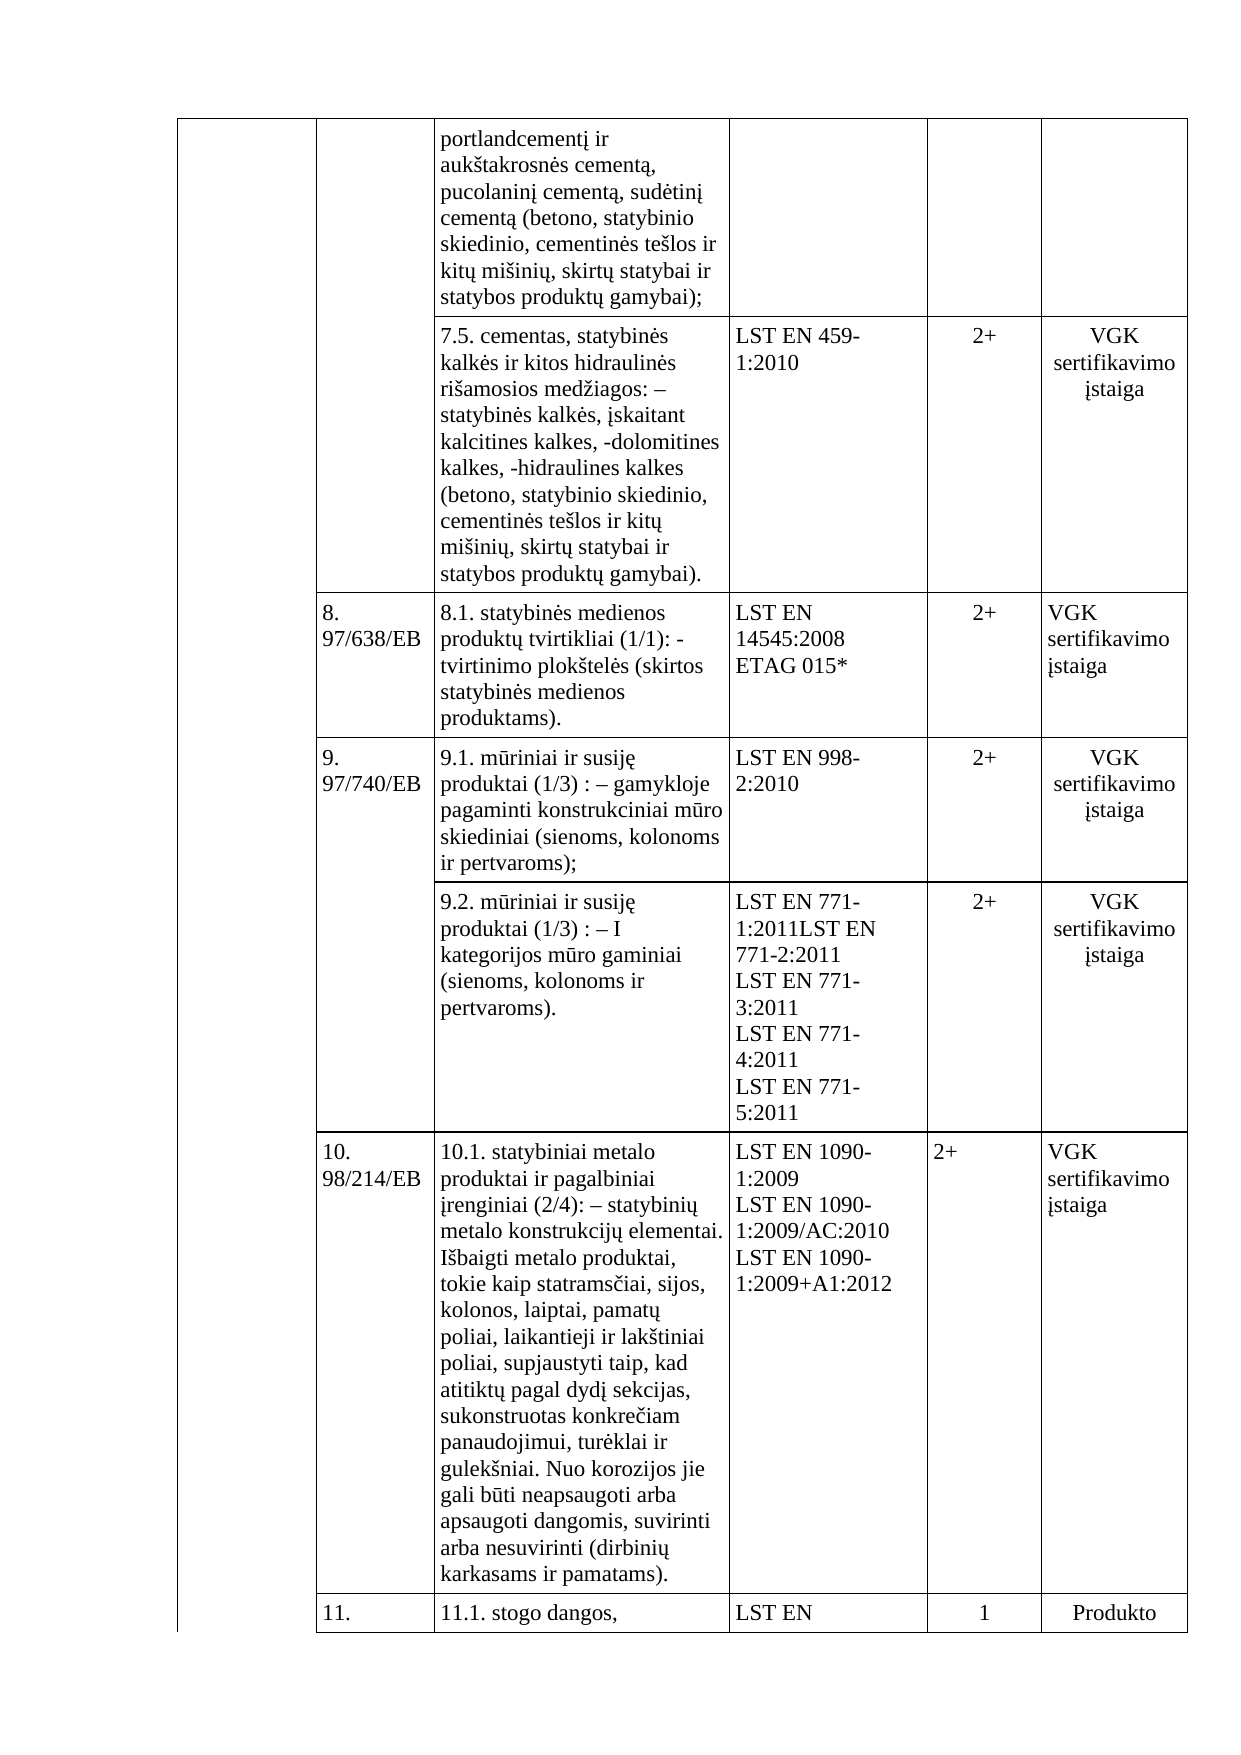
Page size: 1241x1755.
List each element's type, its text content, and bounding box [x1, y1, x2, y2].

table_cell LST EN 14545:2008 ETAG 015* [730, 593, 927, 737]
table_cell VGK sertifikavimo įstaiga [1042, 1133, 1187, 1592]
table_cell LST EN [730, 1594, 927, 1632]
table_cell [1042, 119, 1187, 316]
table_cell LST EN 1090-1:2009 LST EN 1090-1:2009/AC:2010 LST EN 1090-1:2009+A1:2012 [730, 1133, 927, 1592]
table_cell [178, 119, 316, 1632]
table_cell [730, 119, 927, 316]
table_cell [317, 119, 434, 592]
table_cell 8. 97/638/EB [317, 593, 434, 737]
table_cell 7.5. cementas, statybinės kalkės ir kitos hidraulinės rišamosios medžiagos: – statybinės kalkės, įskaitant kalcitines kalkes, -dolomitines kalkes, -hidraulines kalkes (betono, statybinio skiedinio, cementinės tešlos ir kitų mišinių, skirtų statybai ir statybos produktų gamybai). [435, 317, 729, 592]
table_cell 2+ [928, 1133, 1041, 1592]
table_cell 2+ [928, 317, 1041, 592]
table_cell 10. 98/214/EB [317, 1133, 434, 1592]
table_cell VGK sertifikavimo įstaiga [1042, 738, 1187, 881]
table_cell VGK sertifikavimo įstaiga [1042, 593, 1187, 737]
table_cell LST EN 998-2:2010 [730, 738, 927, 881]
table_cell 9. 97/740/EB [317, 738, 434, 1131]
table_cell 8.1. statybinės medienos produktų tvirtikliai (1/1): - tvirtinimo plokštelės (skirtos statybinės medienos produktams). [435, 593, 729, 737]
table_cell LST EN 771-1:2011LST EN 771-2:2011 LST EN 771-3:2011 LST EN 771-4:2011 LST EN 771-5:2011 [730, 883, 927, 1131]
table_cell 9.1. mūriniai ir susiję produktai (1/3) : – gamykloje pagaminti konstrukciniai mūro skiediniai (sienoms, kolonoms ir pertvaroms); [435, 738, 729, 881]
table_cell [928, 119, 1041, 316]
table_cell 2+ [928, 738, 1041, 881]
table_cell portlandcementį ir aukštakrosnės cementą, pucolaninį cementą, sudėtinį cementą (betono, statybinio skiedinio, cementinės tešlos ir kitų mišinių, skirtų statybai ir statybos produktų gamybai); [435, 119, 729, 316]
table_cell Produkto [1042, 1594, 1187, 1632]
table_cell 9.2. mūriniai ir susiję produktai (1/3) : – I kategorijos mūro gaminiai (sienoms, kolonoms ir pertvaroms). [435, 883, 729, 1131]
table_cell 11. [317, 1594, 434, 1632]
table_cell LST EN 459-1:2010 [730, 317, 927, 592]
table_cell 10.1. statybiniai metalo produktai ir pagalbiniai įrenginiai (2/4): – statybinių metalo konstrukcijų elementai. Išbaigti metalo produktai, tokie kaip statramsčiai, sijos, kolonos, laiptai, pamatų poliai, laikantieji ir lakštiniai poliai, supjaustyti taip, kad atitiktų pagal dydį sekcijas, sukonstruotas konkrečiam panaudojimui, turėklai ir gulekšniai. Nuo korozijos jie gali būti neapsaugoti arba apsaugoti dangomis, suvirinti arba nesuvirinti (dirbinių karkasams ir pamatams). [435, 1133, 729, 1592]
table_cell 1 [928, 1594, 1041, 1632]
table_cell 11.1. stogo dangos, [435, 1594, 729, 1632]
table_cell VGK sertifikavimo įstaiga [1042, 883, 1187, 1131]
table_cell 2+ [928, 883, 1041, 1131]
table_cell VGK sertifikavimo įstaiga [1042, 317, 1187, 592]
table_cell 2+ [928, 593, 1041, 737]
